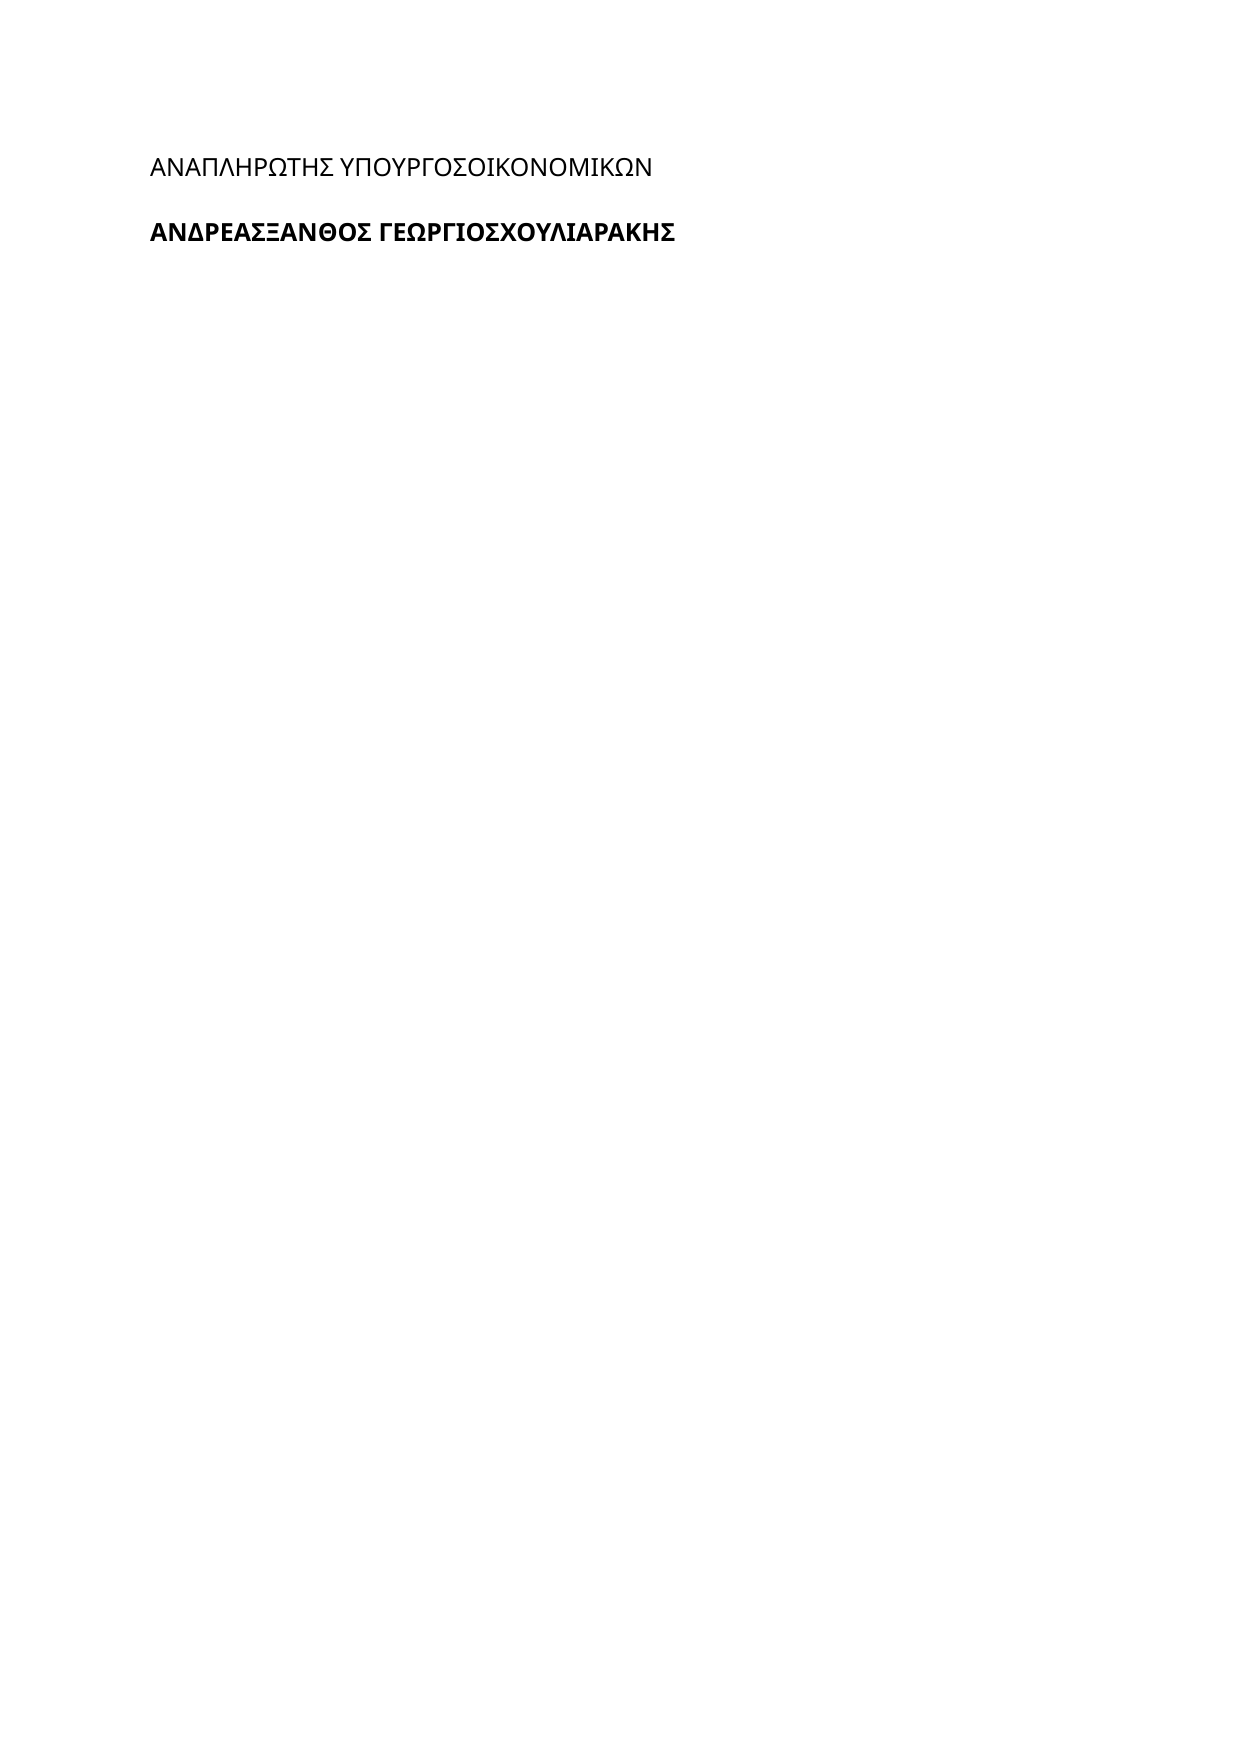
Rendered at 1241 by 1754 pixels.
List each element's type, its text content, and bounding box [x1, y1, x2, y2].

text ΑΝΔΡΕΑΣΞΑΝΘΟΣ ΓΕΩΡΓΙΟΣΧΟΥΛΙΑΡΑΚΗΣ [150, 214, 1090, 248]
text ΑΝΑΠΛΗΡΩΤΗΣ ΥΠΟΥΡΓΟΣΟΙΚΟΝΟΜΙΚΩΝ [150, 150, 1090, 184]
